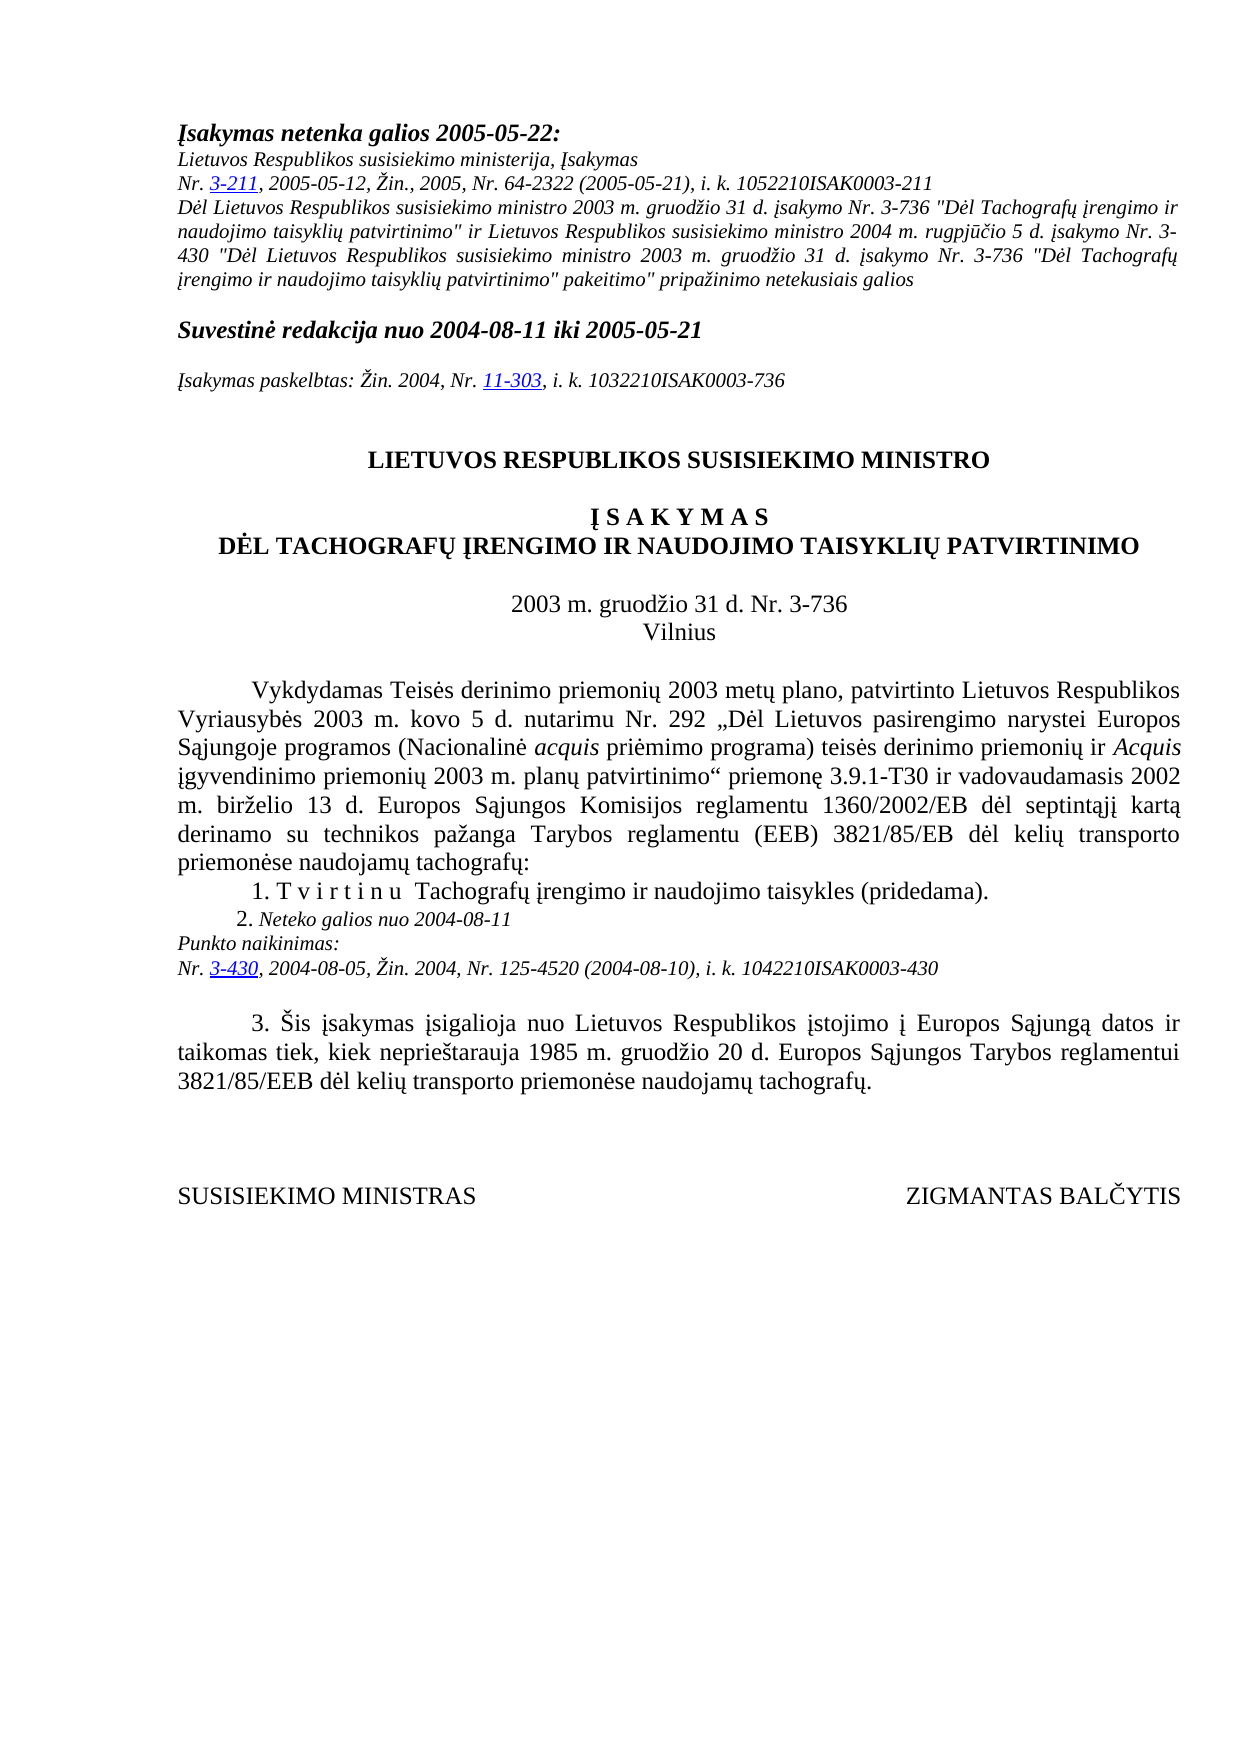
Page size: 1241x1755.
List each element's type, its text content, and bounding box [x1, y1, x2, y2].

text Dėl Lietuvos Respublikos susisiekimo ministro 2003 m. gruodžio 31 d. įsakymo Nr. 3-736 "Dėl Tachografų įrengimo ir naudojimo taisyklių patvirtinimo" ir Lietuvos Respublikos susisiekimo ministro 2004 m. rugpjūčio 5 d. įsakymo Nr. 3-430 "Dėl Lietuvos Respublikos susisiekimo ministro 2003 m. gruodžio 31 d. įsakymo Nr. 3-736 "Dėl Tachografų įrengimo ir naudojimo taisyklių patvirtinimo" pakeitimo" pripažinimo netekusiais galios [177, 195, 1181, 291]
text DĖL TACHOGRAFŲ ĮRENGIMO IR NAUDOJIMO TAISYKLIŲ PATVIRTINIMO [177, 531, 1181, 560]
text SUSISIEKIMO MINISTRAS ZIGMANTAS BALČYTIS [177, 1181, 1181, 1209]
text Į S A K Y M A S [177, 502, 1181, 531]
text 1. Tvirtinu Tachografų įrengimo ir naudojimo taisykles (pridedama). [177, 876, 1181, 905]
text Nr. 3-430, 2004-08-05, Žin. 2004, Nr. 125-4520 (2004-08-10), i. k. 1042210ISAK0003-430 [177, 955, 1181, 979]
text Punkto naikinimas: [177, 931, 1181, 955]
text Įsakymas netenka galios 2005-05-22: [177, 118, 1181, 147]
text LIETUVOS RESPUBLIKOS SUSISIEKIMO MINISTRO [177, 445, 1181, 474]
text Įsakymas paskelbtas: Žin. 2004, Nr. 11-303, i. k. 1032210ISAK0003-736 [177, 368, 1181, 392]
text 2003 m. gruodžio 31 d. Nr. 3-736 [177, 589, 1181, 617]
text Lietuvos Respublikos susisiekimo ministerija, Įsakymas [177, 147, 1181, 171]
text Vilnius [177, 617, 1181, 646]
text Suvestinė redakcija nuo 2004-08-11 iki 2005-05-21 [177, 315, 1181, 344]
text 2. Neteko galios nuo 2004-08-11 [177, 905, 1181, 931]
text 3. Šis įsakymas įsigalioja nuo Lietuvos Respublikos įstojimo į Europos Sąjungą datos ir taikomas tiek, kiek neprieštarauja 1985 m. gruodžio 20 d. Europos Sąjungos Tarybos reglamentui 3821/85/EEB dėl kelių transporto priemonėse naudojamų tachografų. [177, 1008, 1181, 1094]
text Vykdydamas Teisės derinimo priemonių 2003 metų plano, patvirtinto Lietuvos Respublikos Vyriausybės 2003 m. kovo 5 d. nutarimu Nr. 292 „Dėl Lietuvos pasirengimo narystei Europos Sąjungoje programos (Nacionalinė acquis priėmimo programa) teisės derinimo priemonių ir Acquis įgyvendinimo priemonių 2003 m. planų patvirtinimo“ priemonę 3.9.1-T30 ir vadovaudamasis 2002 m. birželio 13 d. Europos Sąjungos Komisijos reglamentu 1360/2002/EB dėl septintąjį kartą derinamo su technikos pažanga Tarybos reglamentu (EEB) 3821/85/EB dėl kelių transporto priemonėse naudojamų tachografų: [177, 675, 1181, 876]
text Nr. 3-211, 2005-05-12, Žin., 2005, Nr. 64-2322 (2005-05-21), i. k. 1052210ISAK0003-211 [177, 171, 1181, 195]
